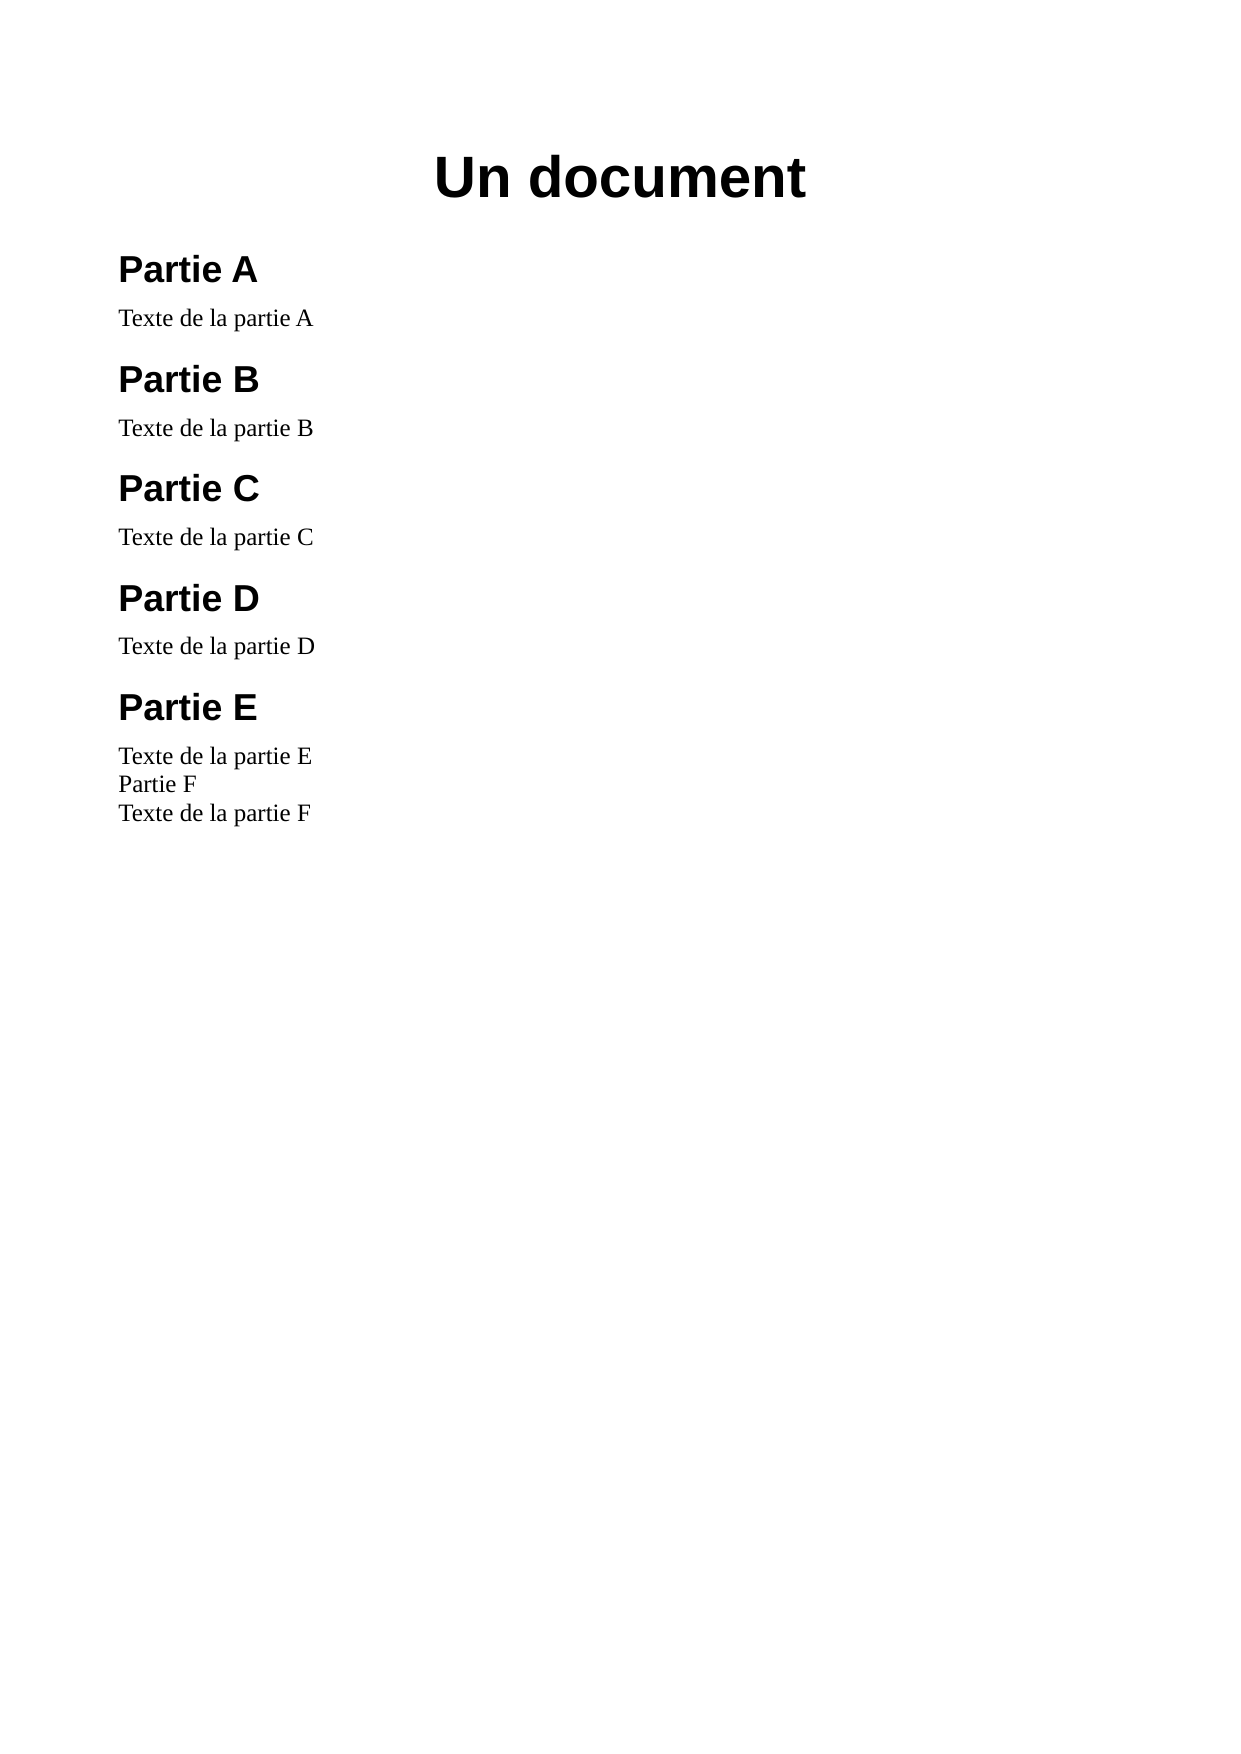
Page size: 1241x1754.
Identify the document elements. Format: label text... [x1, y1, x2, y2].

subtitle Partie D [118, 576, 1122, 619]
subtitle Partie C [118, 466, 1122, 509]
subtitle Partie E [118, 685, 1122, 728]
text Texte de la partie F [118, 798, 1122, 827]
text Texte de la partie D [118, 631, 1122, 660]
text Partie F [118, 769, 1122, 798]
text Texte de la partie C [118, 522, 1122, 551]
text Texte de la partie A [118, 303, 1122, 332]
text Texte de la partie E [118, 741, 1122, 769]
subtitle Partie B [118, 357, 1122, 400]
title Un document [118, 143, 1122, 210]
subtitle Partie A [118, 248, 1122, 291]
text Texte de la partie B [118, 413, 1122, 441]
